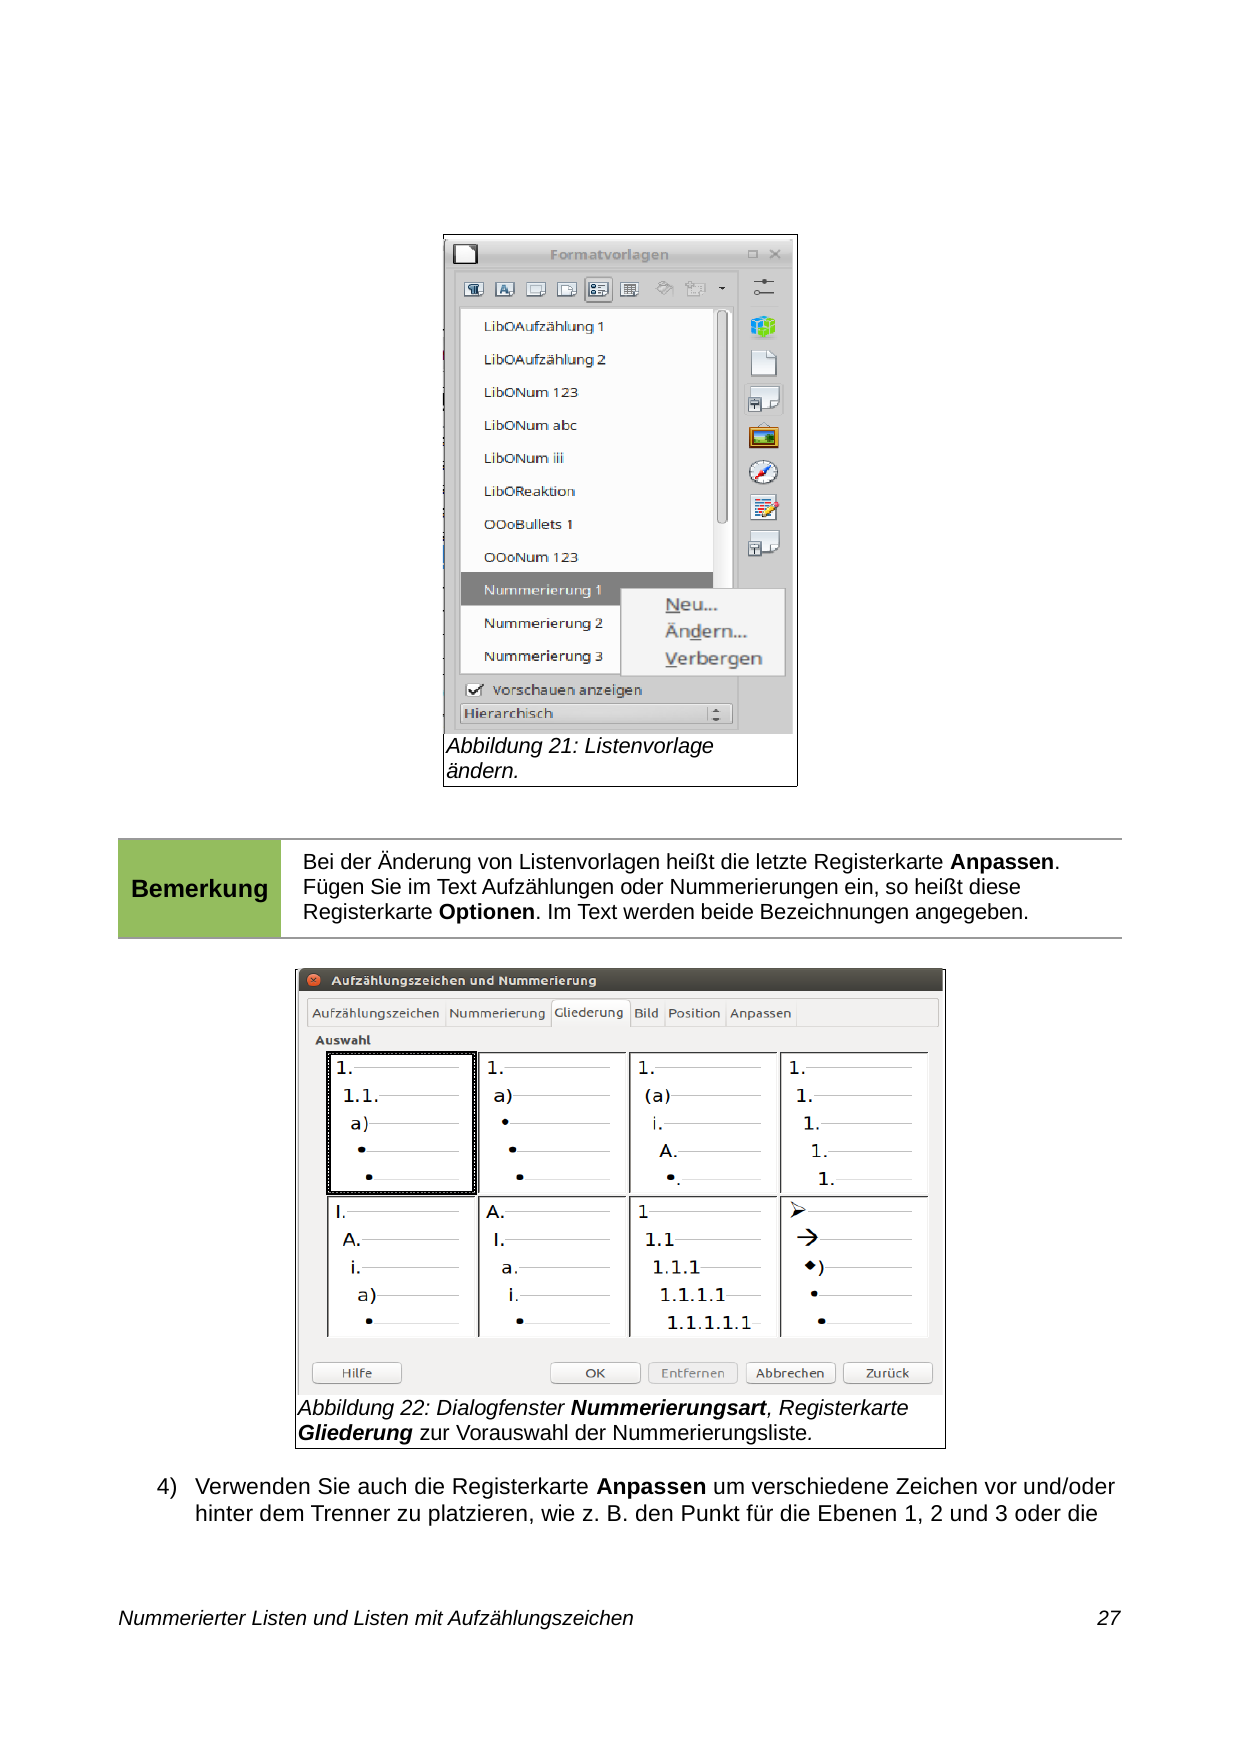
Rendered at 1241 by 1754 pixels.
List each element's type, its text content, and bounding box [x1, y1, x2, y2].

picture [442, 239, 793, 734]
text Abbildung 22: Dialogfenster Nummerierungsart, Registerkarte Gliederung zur Vorauswahl der Nummerierungsliste. [298, 1395, 942, 1445]
table_header Bei der Änderung von Listenvorlagen heißt die letzte Registerkarte Anpassen. Fügen Sie im Text Aufzählungen oder Nummerierungen ein, so heißt diese Registerkarte Optionen. Im Text werden beide Bezeichnungen angegeben. [281, 840, 1122, 937]
list Verwenden Sie auch die Registerkarte Anpassen um verschiedene Zeichen vor und/oder hinter dem Trenner zu platzieren, wie z. B. den Punkt für die Ebenen 1, 2 und 3 oder die Klammer zu für die Ebene 4 (Abbildung 23 und Abbildung 24). Dafür sind die entsprechenden Zeichen im Bereich Listen in die Felder Vor und Hinter einzugeben. [177, 1472, 1122, 1526]
picture [297, 968, 943, 1395]
text Abbildung 21: Listenvorlage ändern. [446, 237, 794, 783]
table_header Bemerkung [118, 840, 281, 937]
